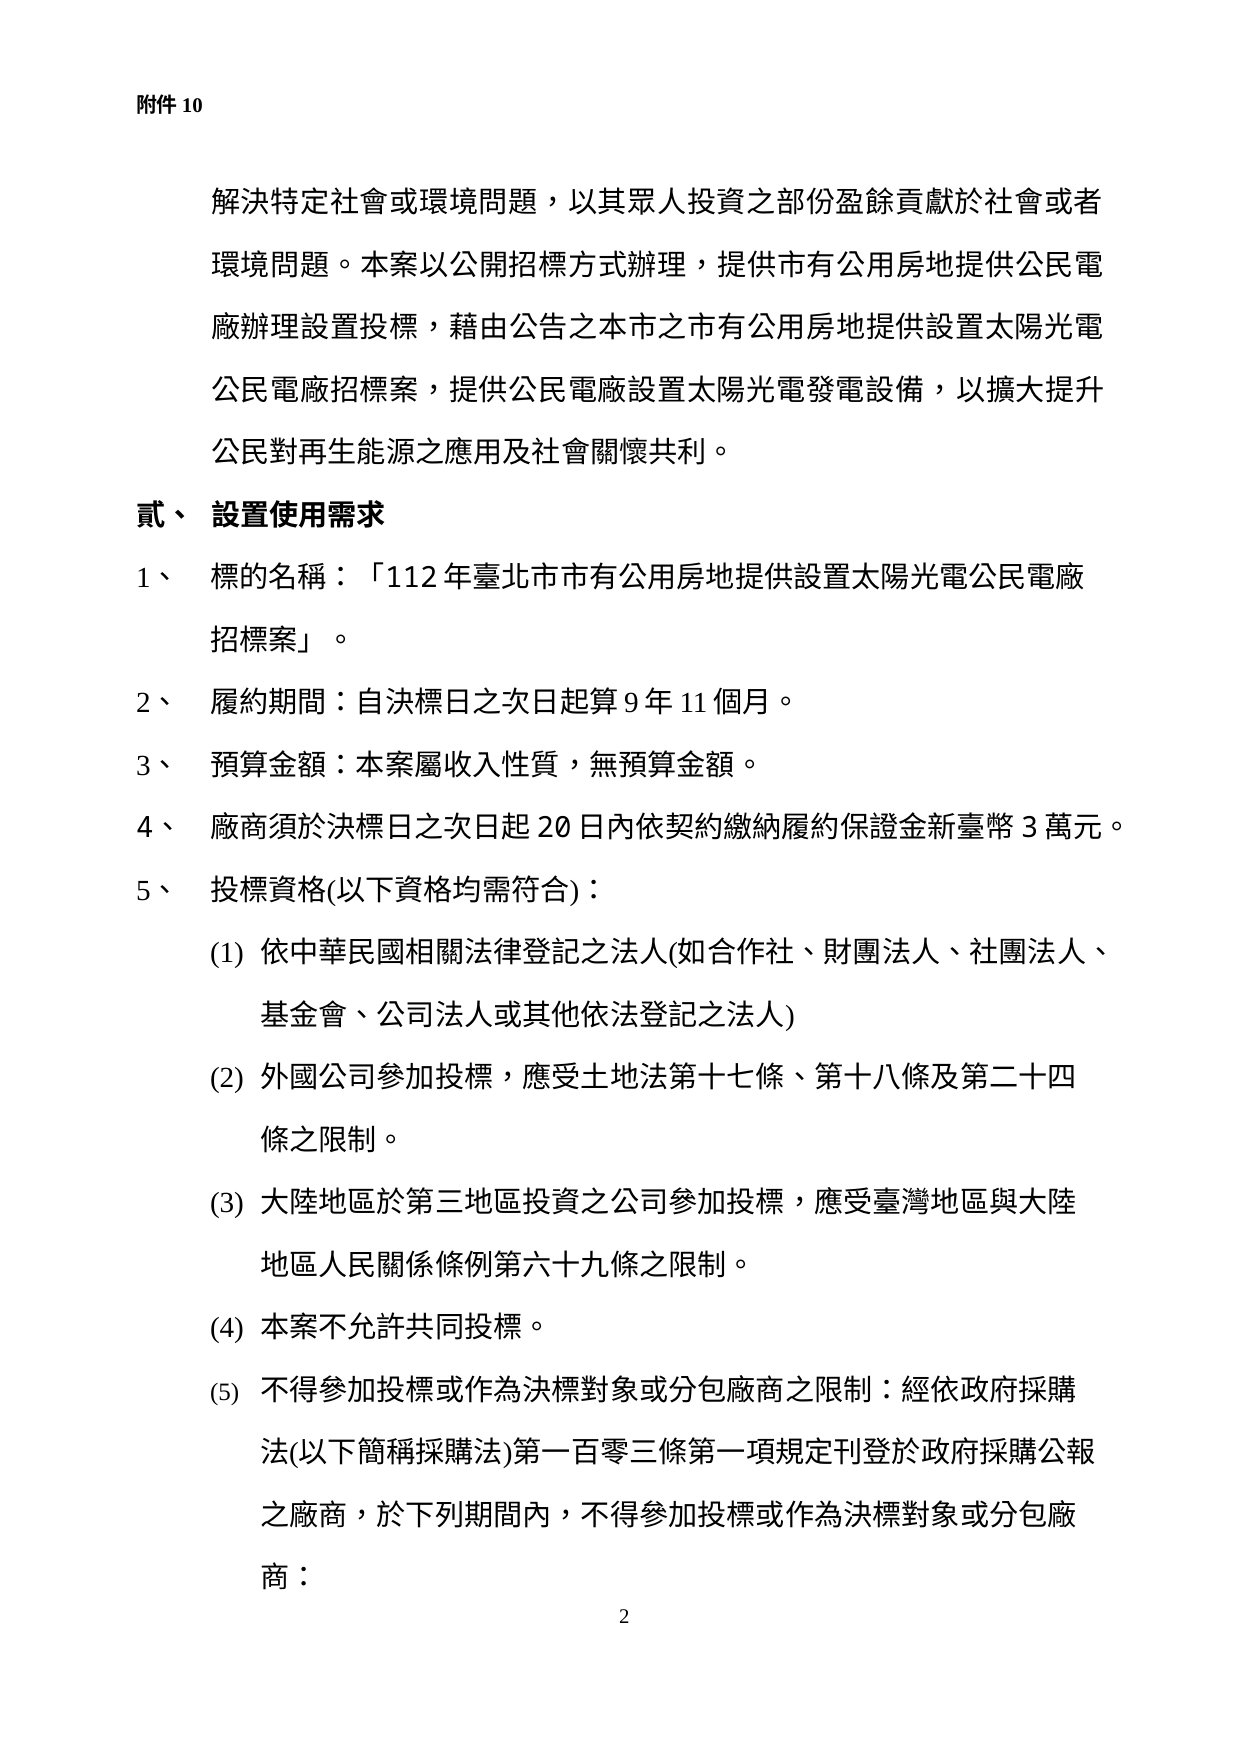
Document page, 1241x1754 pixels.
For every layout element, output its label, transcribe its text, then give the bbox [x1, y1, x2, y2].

list 本案不允許共同投標。 [210, 1283, 1104, 1346]
text 解決特定社會或環境問題，以其眾人投資之部份盈餘貢獻於社會或者環境問題。本案以公開招標方式辦理，提供市有公用房地提供公民電廠辦理設置投標，藉由公告之本市之市有公用房地提供設置太陽光電公民電廠招標案，提供公民電廠設置太陽光電發電設備，以擴大提升公民對再生能源之應用及社會關懷共利。 [211, 158, 1104, 471]
list 標的名稱：「112年臺北市市有公用房地提供設置太陽光電公民電廠招標案」。 [136, 533, 1104, 658]
list 大陸地區於第三地區投資之公司參加投標，應受臺灣地區與大陸地區人民關係條例第六十九條之限制。 [210, 1158, 1104, 1283]
list 依中華民國相關法律登記之法人(如合作社、財團法人、社團法人、基金會、公司法人或其他依法登記之法人) [210, 908, 1104, 1033]
list 不得參加投標或作為決標對象或分包廠商之限制：經依政府採購法(以下簡稱採購法)第一百零三條第一項規定刊登於政府採購公報之廠商，於下列期間內，不得參加投標或作為決標對象或分包廠商： [210, 1346, 1104, 1596]
list 投標資格(以下資格均需符合)： [136, 846, 1104, 908]
list 預算金額：本案屬收入性質，無預算金額。 [136, 721, 1104, 783]
list 廠商須於決標日之次日起20日內依契約繳納履約保證金新臺幣3萬元。 [136, 783, 1104, 846]
list 設置使用需求 [136, 471, 1104, 533]
list 外國公司參加投標，應受土地法第十七條、第十八條及第二十四條之限制。 [210, 1033, 1104, 1158]
list 履約期間：自決標日之次日起算9年11個月。 [136, 658, 1104, 721]
